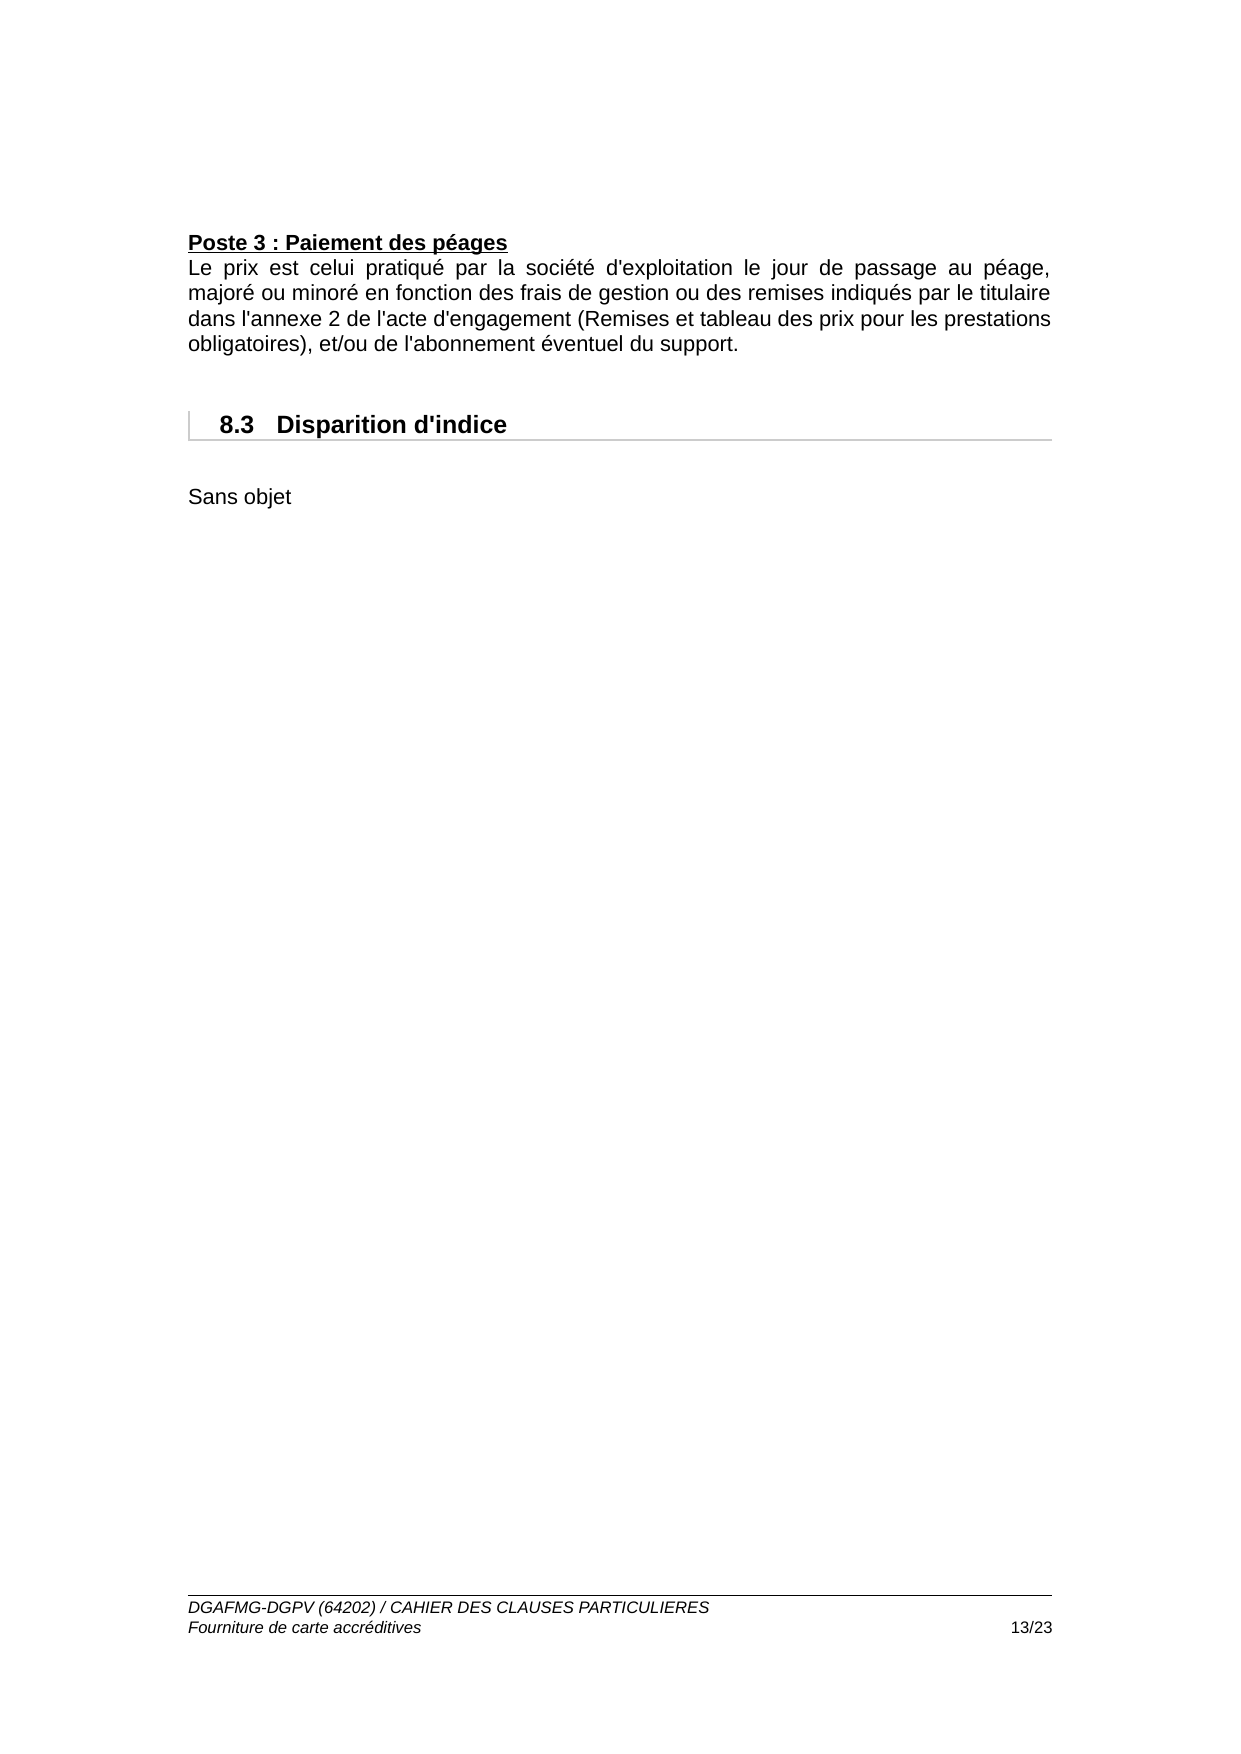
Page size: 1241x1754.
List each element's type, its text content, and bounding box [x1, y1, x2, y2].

text Sans objet [188, 484, 1052, 509]
text Poste 3 : Paiement des péages [188, 230, 1052, 255]
text Le prix est celui pratiqué par la société d'exploitation le jour de passage au péage, majoré ou minoré en fonction des frais de gestion ou des remises indiqués par le titulaire dans l'annexe 2 de l'acte d'engagement (Remises et tableau des prix pour les prestations obligatoires), et/ou de l'abonnement éventuel du support. [188, 255, 1052, 356]
subtitle Disparition d'indice [190, 411, 1052, 439]
